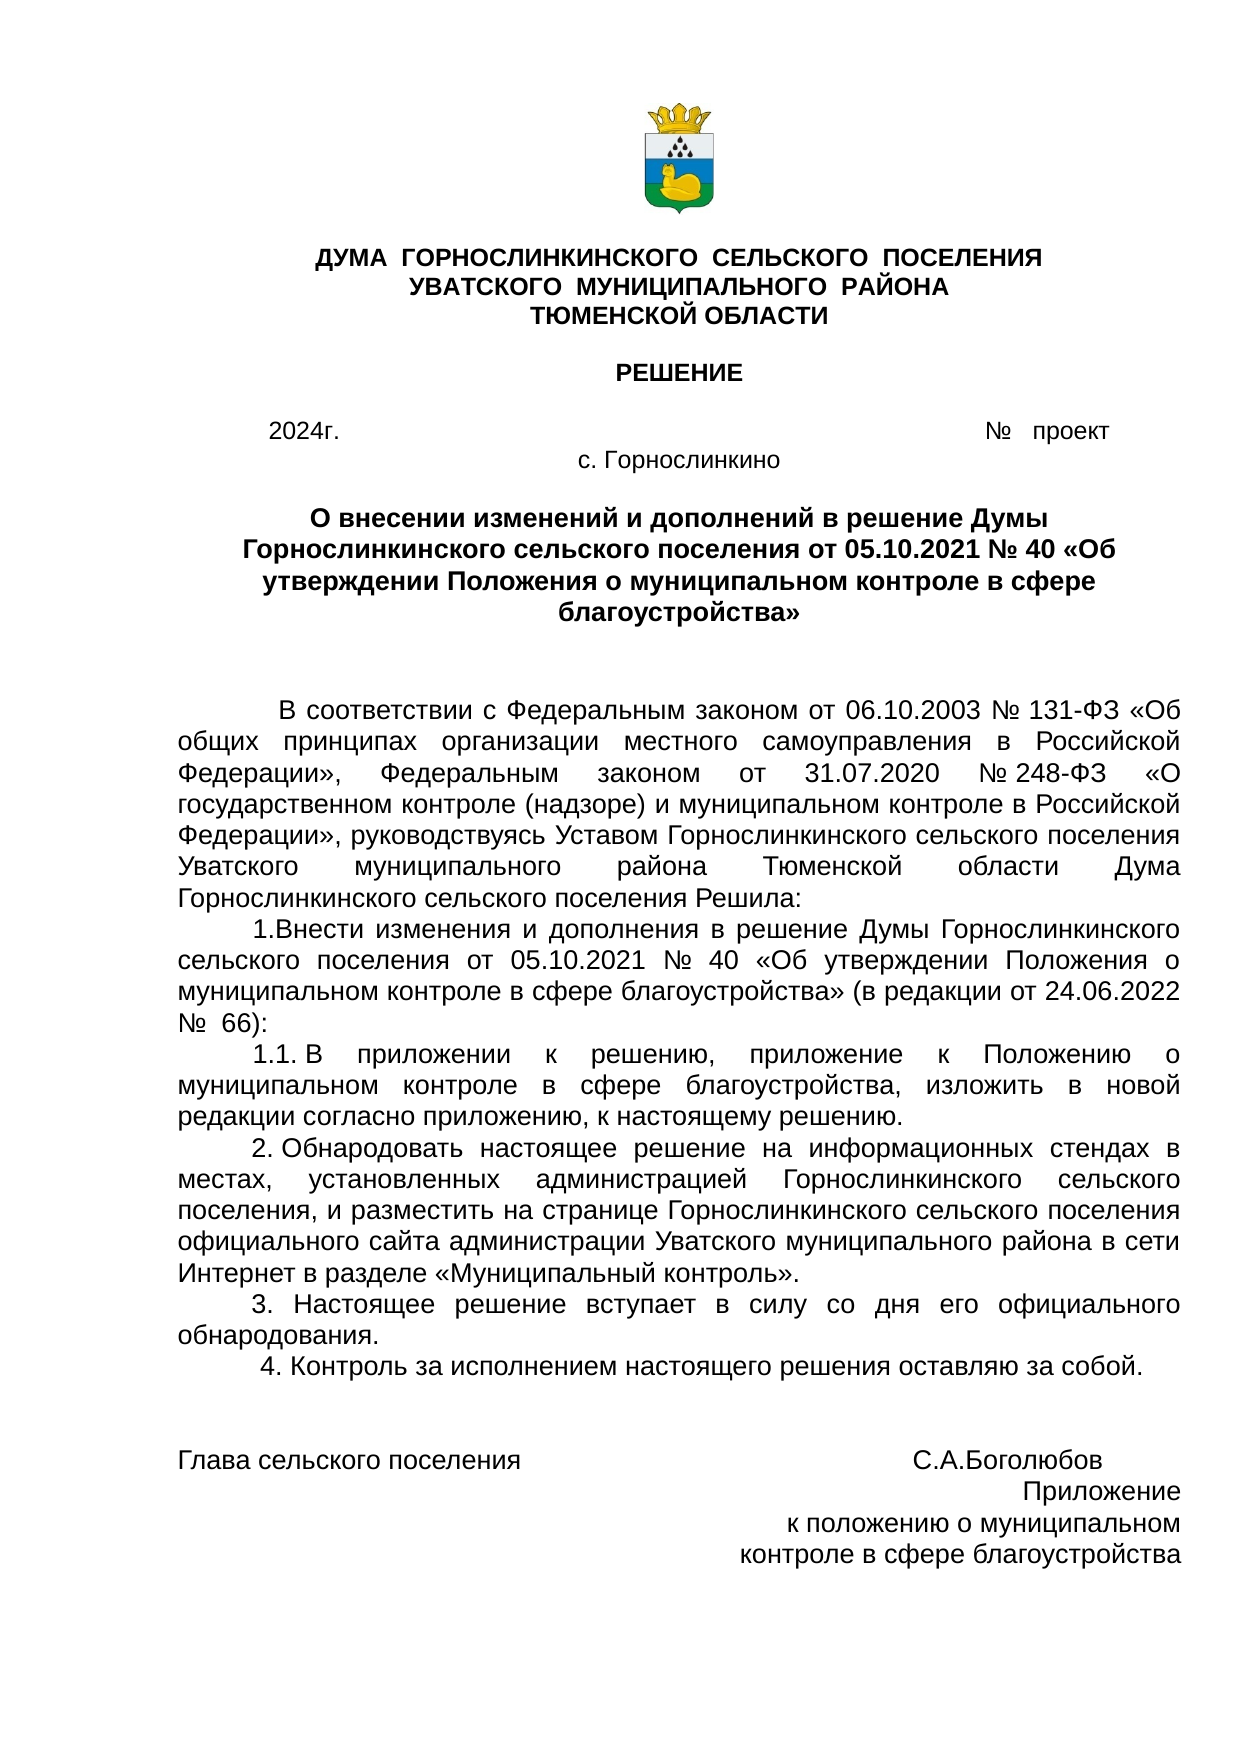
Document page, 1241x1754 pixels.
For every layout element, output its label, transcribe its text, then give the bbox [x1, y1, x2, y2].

text 1.1. В приложении к решению, приложение к Положению о муниципальном контроле в сфере благоустройства, изложить в новой редакции согласно приложению, к настоящему решению. [177, 1038, 1181, 1132]
text Глава сельского поселения С.А.Боголюбов [177, 1444, 1181, 1475]
text Приложение [251, 1475, 1181, 1507]
text 1.Внести изменения и дополнения в решение Думы Горнослинкинского сельского поселения от 05.10.2021 № 40 «Об утверждении Положения о муниципальном контроле в сфере благоустройства» (в редакции от 24.06.2022 № 66): [177, 913, 1181, 1038]
text ДУМА ГОРНОСЛИНКИНСКОГО СЕЛЬСКОГО ПОСЕЛЕНИЯ [177, 243, 1181, 272]
text 3. Настоящее решение вступает в силу со дня его официального обнародования. [177, 1288, 1181, 1350]
text ТЮМЕНСКОЙ ОБЛАСТИ [177, 301, 1181, 329]
text контроле в сфере благоустройства [251, 1538, 1181, 1569]
text к положению о муниципальном [251, 1507, 1181, 1538]
text 2024г. № проект [177, 416, 1181, 444]
text 4. Контроль за исполнением настоящего решения оставляю за собой. [177, 1350, 1181, 1382]
text В соответствии с Федеральным законом от 06.10.2003 № 131-ФЗ «Об общих принципах организации местного самоуправления в Российской Федерации», Федеральным законом от 31.07.2020 № 248-ФЗ «О государственном контроле (надзоре) и муниципальном контроле в Российской Федерации», руководствуясь Уставом Горнослинкинского сельского поселения Уватского муниципального района Тюменской области Дума Горнослинкинского сельского поселения Решила: [177, 694, 1181, 913]
text 2. Обнародовать настоящее решение на информационных стендах в местах, установленных администрацией Горнослинкинского сельского поселения, и разместить на странице Горнослинкинского сельского поселения официального сайта администрации Уватского муниципального района в сети Интернет в разделе «Муниципальный контроль». [177, 1132, 1181, 1288]
text О внесении изменений и дополнений в решение Думы Горнослинкинского сельского поселения от 05.10.2021 № 40 «Об утверждении Положения о муниципальном контроле в сфере благоустройства» [177, 502, 1181, 627]
text РЕШЕНИЕ [177, 358, 1181, 387]
text УВАТСКОГО МУНИЦИПАЛЬНОГО РАЙОНА [177, 272, 1181, 301]
text с. Горнослинкино [177, 444, 1181, 473]
